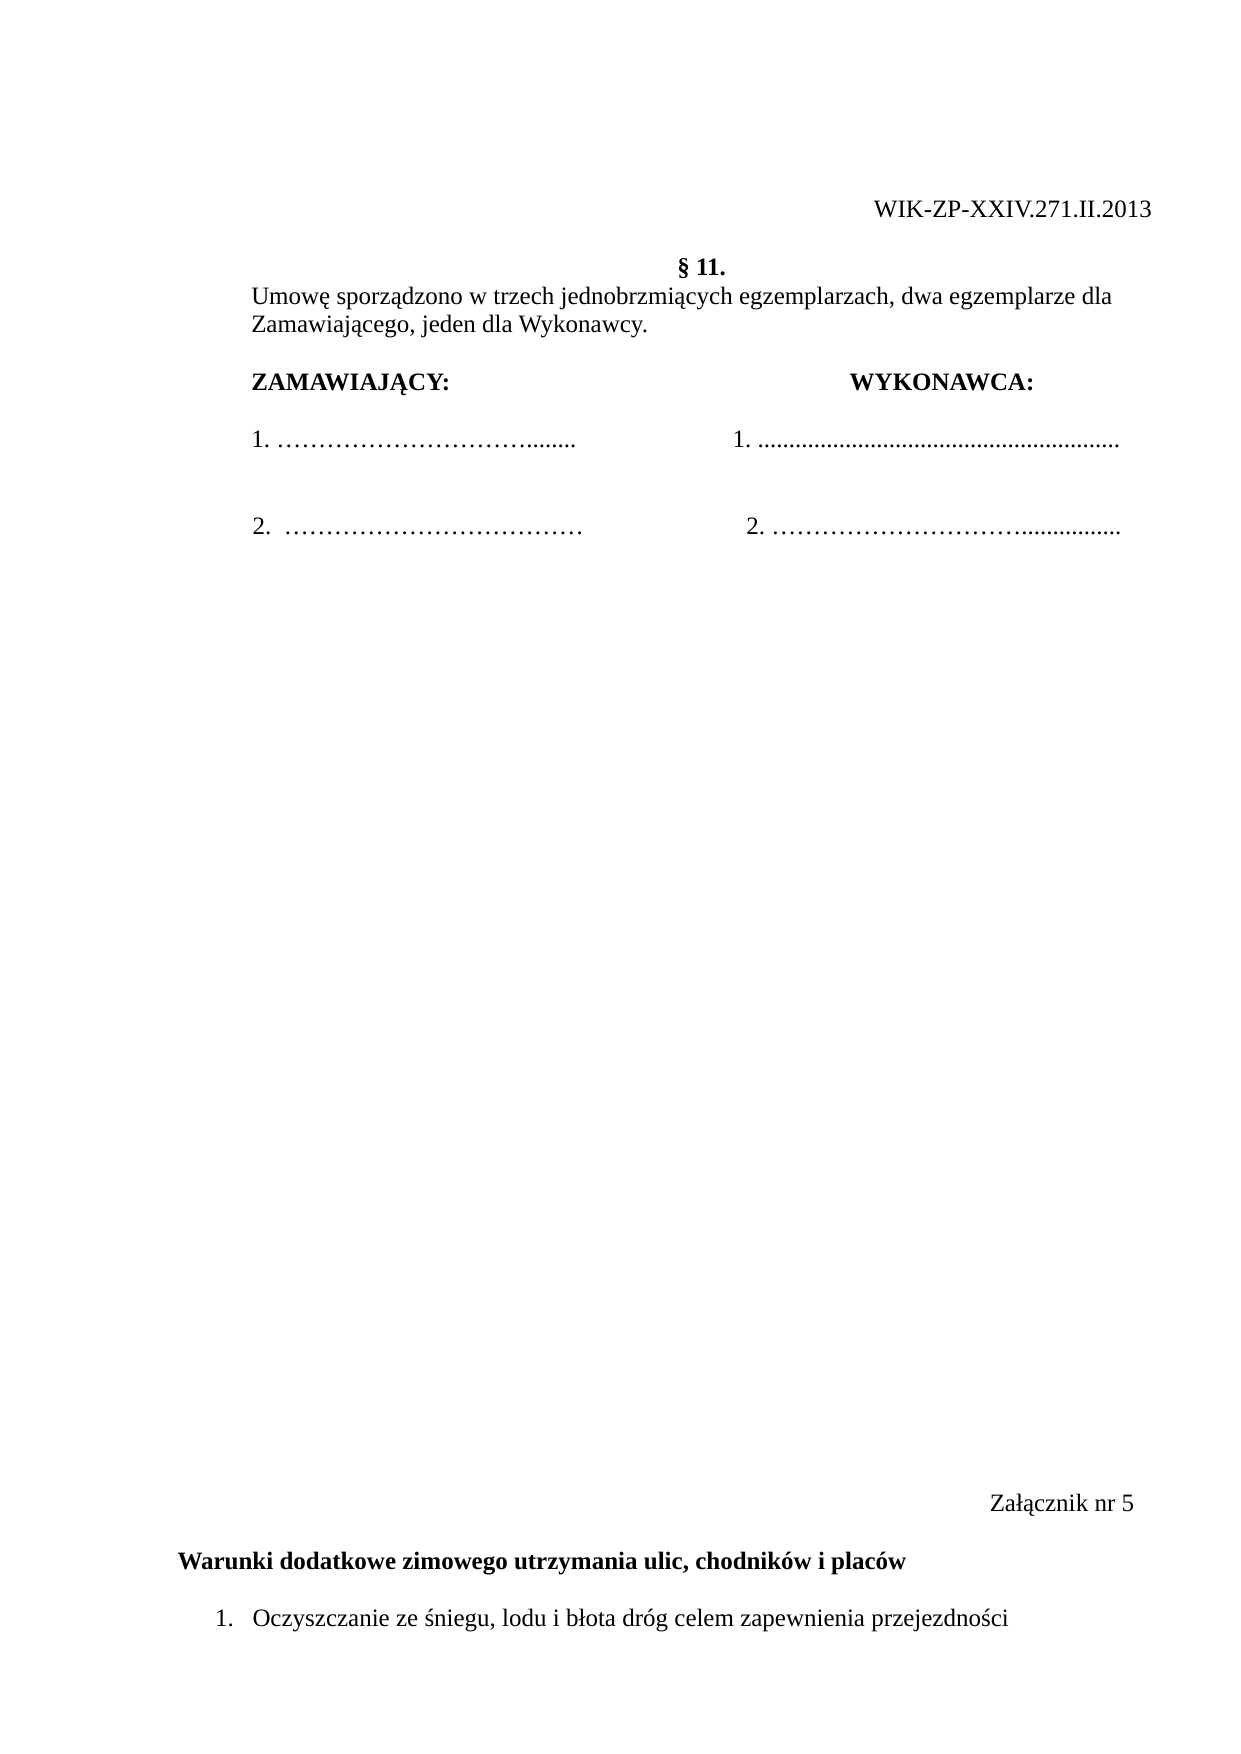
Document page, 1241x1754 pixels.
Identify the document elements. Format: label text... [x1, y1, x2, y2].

list …………………………........ 1. .......................................................... [251, 424, 1152, 453]
text ZAMAWIAJĄCY: WYKONAWCA: [251, 367, 1152, 396]
text Warunki dodatkowe zimowego utrzymania ulic, chodników i placów [177, 1546, 1152, 1574]
list Oczyszczanie ze śniegu, lodu i błota dróg celem zapewnienia przejezdności [215, 1603, 1152, 1632]
text Umowę sporządzono w trzech jednobrzmiących egzemplarzach, dwa egzemplarze dla Zamawiającego, jeden dla Wykonawcy. [251, 281, 1152, 338]
text § 11. [251, 252, 1152, 281]
text Załącznik nr 5 [177, 1488, 1152, 1517]
text 2. ……………………………… 2. …………………………................ [177, 511, 1152, 539]
